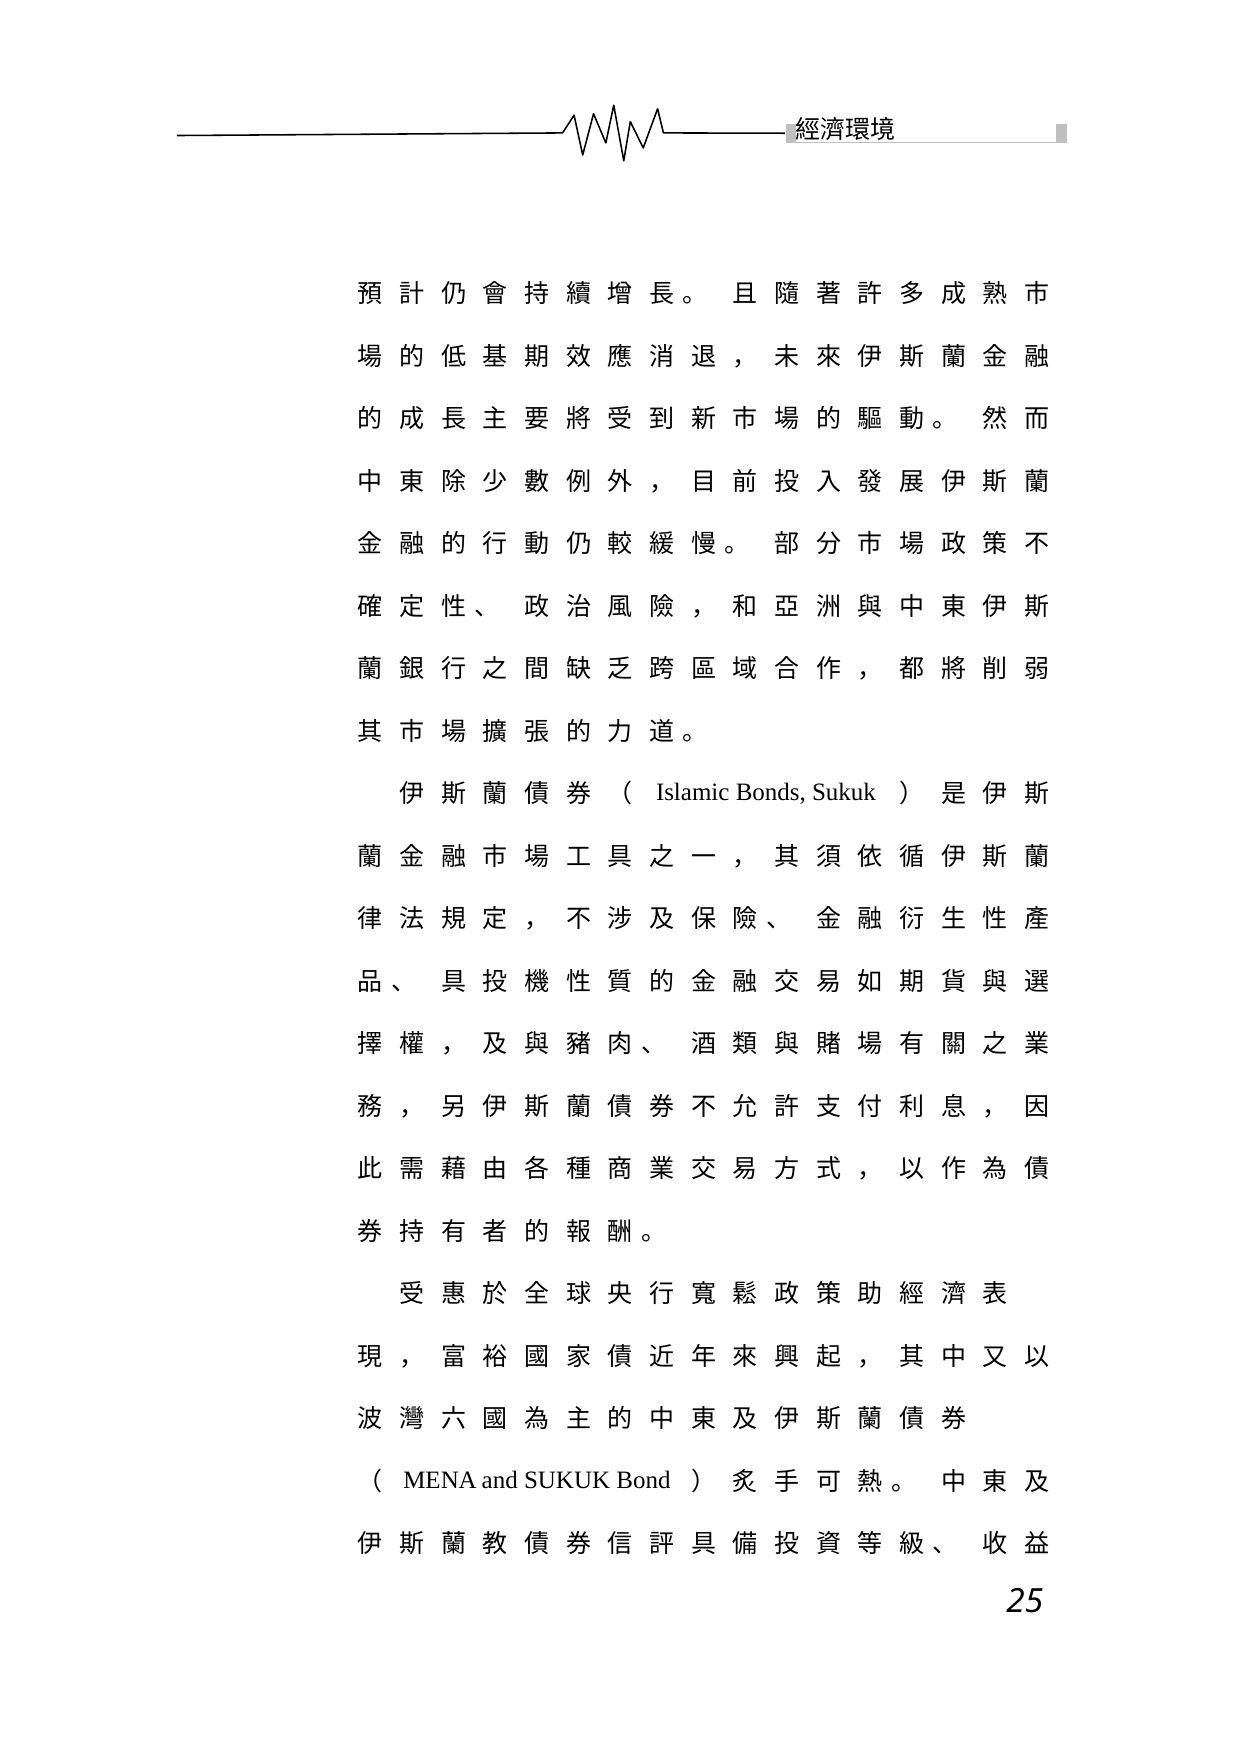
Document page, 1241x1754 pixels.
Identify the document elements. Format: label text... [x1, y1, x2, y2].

text 預計仍會持續增長。且隨著許多成熟市場的低基期效應消退，未來伊斯蘭金融的成長主要將受到新市場的驅動。然而中東除少數例外，目前投入發展伊斯蘭金融的行動仍較緩慢。部分市場政策不確定性、政治風險，和亞洲與中東伊斯蘭銀行之間缺乏跨區域合作，都將削弱其市場擴張的力道。 [330, 250, 1058, 750]
text 伊斯蘭債券（Islamic Bonds, Sukuk）是伊斯蘭金融市場工具之一，其須依循伊斯蘭律法規定，不涉及保險、金融衍生性產品、具投機性質的金融交易如期貨與選擇權，及與豬肉、酒類與賭場有關之業務，另伊斯蘭債券不允許支付利息，因此需藉由各種商業交易方式，以作為債券持有者的報酬。 [330, 750, 1058, 1250]
text 受惠於全球央行寬鬆政策助經濟表現，富裕國家債近年來興起，其中又以波灣六國為主的中東及伊斯蘭債券（MENA and SUKUK Bond）炙手可熱。中東及伊斯蘭教債券信評具備投資等級、收益 [330, 1250, 1058, 1563]
